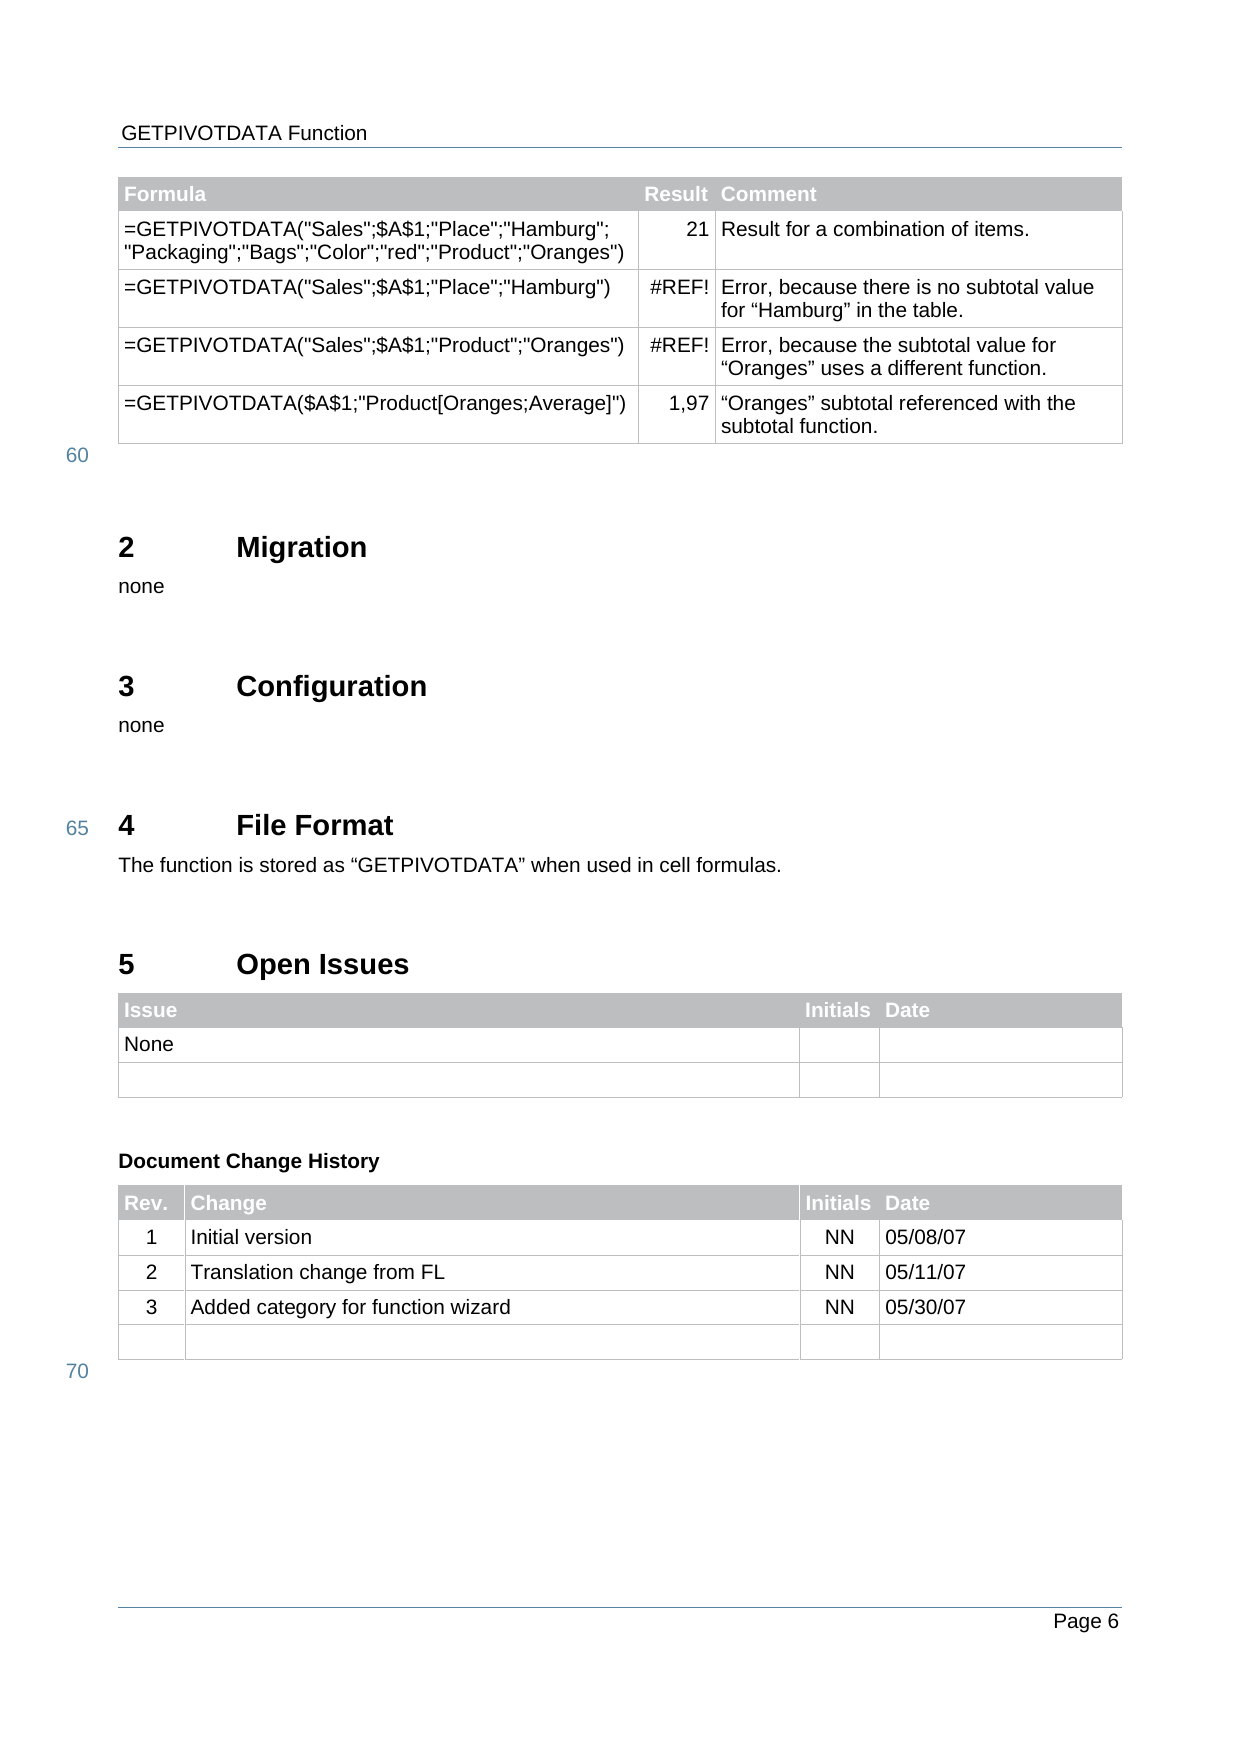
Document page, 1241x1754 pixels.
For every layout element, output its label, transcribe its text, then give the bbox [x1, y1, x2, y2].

table_cell [880, 1028, 1122, 1062]
table_cell #REF! [639, 270, 715, 327]
table_cell 05/11/07 [880, 1256, 1122, 1290]
table_cell 05/30/07 [880, 1291, 1122, 1324]
table_cell Added category for function wizard [186, 1291, 799, 1324]
table_header Rev. [118, 1185, 184, 1220]
table_cell 1 [119, 1220, 184, 1255]
table_cell None [119, 1028, 799, 1062]
table_cell 2 [119, 1256, 184, 1290]
subtitle Configuration [118, 670, 1122, 702]
table_cell “Oranges” subtotal referenced with the subtotal function. [716, 386, 1122, 443]
table_cell #REF! [639, 328, 715, 385]
table_cell =GETPIVOTDATA($A$1;"Product[Oranges;Average]") [119, 386, 638, 443]
table_header Date [879, 1185, 1122, 1220]
table_cell NN [801, 1256, 879, 1290]
table_cell Translation change from FL [186, 1256, 799, 1290]
table_cell [186, 1325, 799, 1359]
table_cell Initial version [186, 1220, 799, 1255]
table_cell =GETPIVOTDATA("Sales";$A$1;"Product";"Oranges") [119, 328, 638, 385]
table_cell 3 [119, 1291, 184, 1324]
subtitle Document Change History [118, 1150, 1122, 1173]
table_cell Result for a combination of items. [716, 211, 1122, 269]
subtitle Open Issues [118, 948, 1122, 981]
table_cell Error, because there is no subtotal value for “Hamburg” in the table. [716, 270, 1122, 327]
text The function is stored as “GETPIVOTDATA” when used in cell formulas. [118, 853, 1122, 876]
table_cell [800, 1028, 879, 1062]
table_cell NN [801, 1291, 879, 1324]
table_header Formula [118, 177, 638, 211]
table_cell <...> [119, 1325, 184, 1359]
table_cell 1,97 [639, 386, 715, 443]
table_header Issue [118, 993, 799, 1027]
table_cell NN [801, 1220, 879, 1255]
text none [118, 575, 1122, 598]
table_cell Error, because the subtotal value for “Oranges” uses a different function. [716, 328, 1122, 385]
table_cell 21 [639, 211, 715, 269]
table_header Initials [799, 993, 879, 1027]
table_cell [119, 1063, 799, 1097]
table_cell 05/08/07 [880, 1220, 1122, 1255]
subtitle File Format [118, 809, 1122, 841]
table_header Comment [715, 177, 1122, 211]
table_header Date [879, 993, 1122, 1027]
subtitle Migration [118, 531, 1122, 563]
table_header Change [185, 1185, 799, 1220]
table_cell =GETPIVOTDATA("Sales";$A$1;"Place";"Hamburg"; "Packaging";"Bags";"Color";"red";"Product";"Oranges") [119, 211, 638, 269]
table_header Result [638, 177, 715, 211]
table_cell [801, 1325, 879, 1359]
table_header Initials [800, 1185, 879, 1220]
text none [118, 714, 1122, 737]
table_cell =GETPIVOTDATA("Sales";$A$1;"Place";"Hamburg") [119, 270, 638, 327]
table_cell [800, 1063, 879, 1097]
table_cell [880, 1063, 1122, 1097]
table_cell [880, 1325, 1122, 1359]
